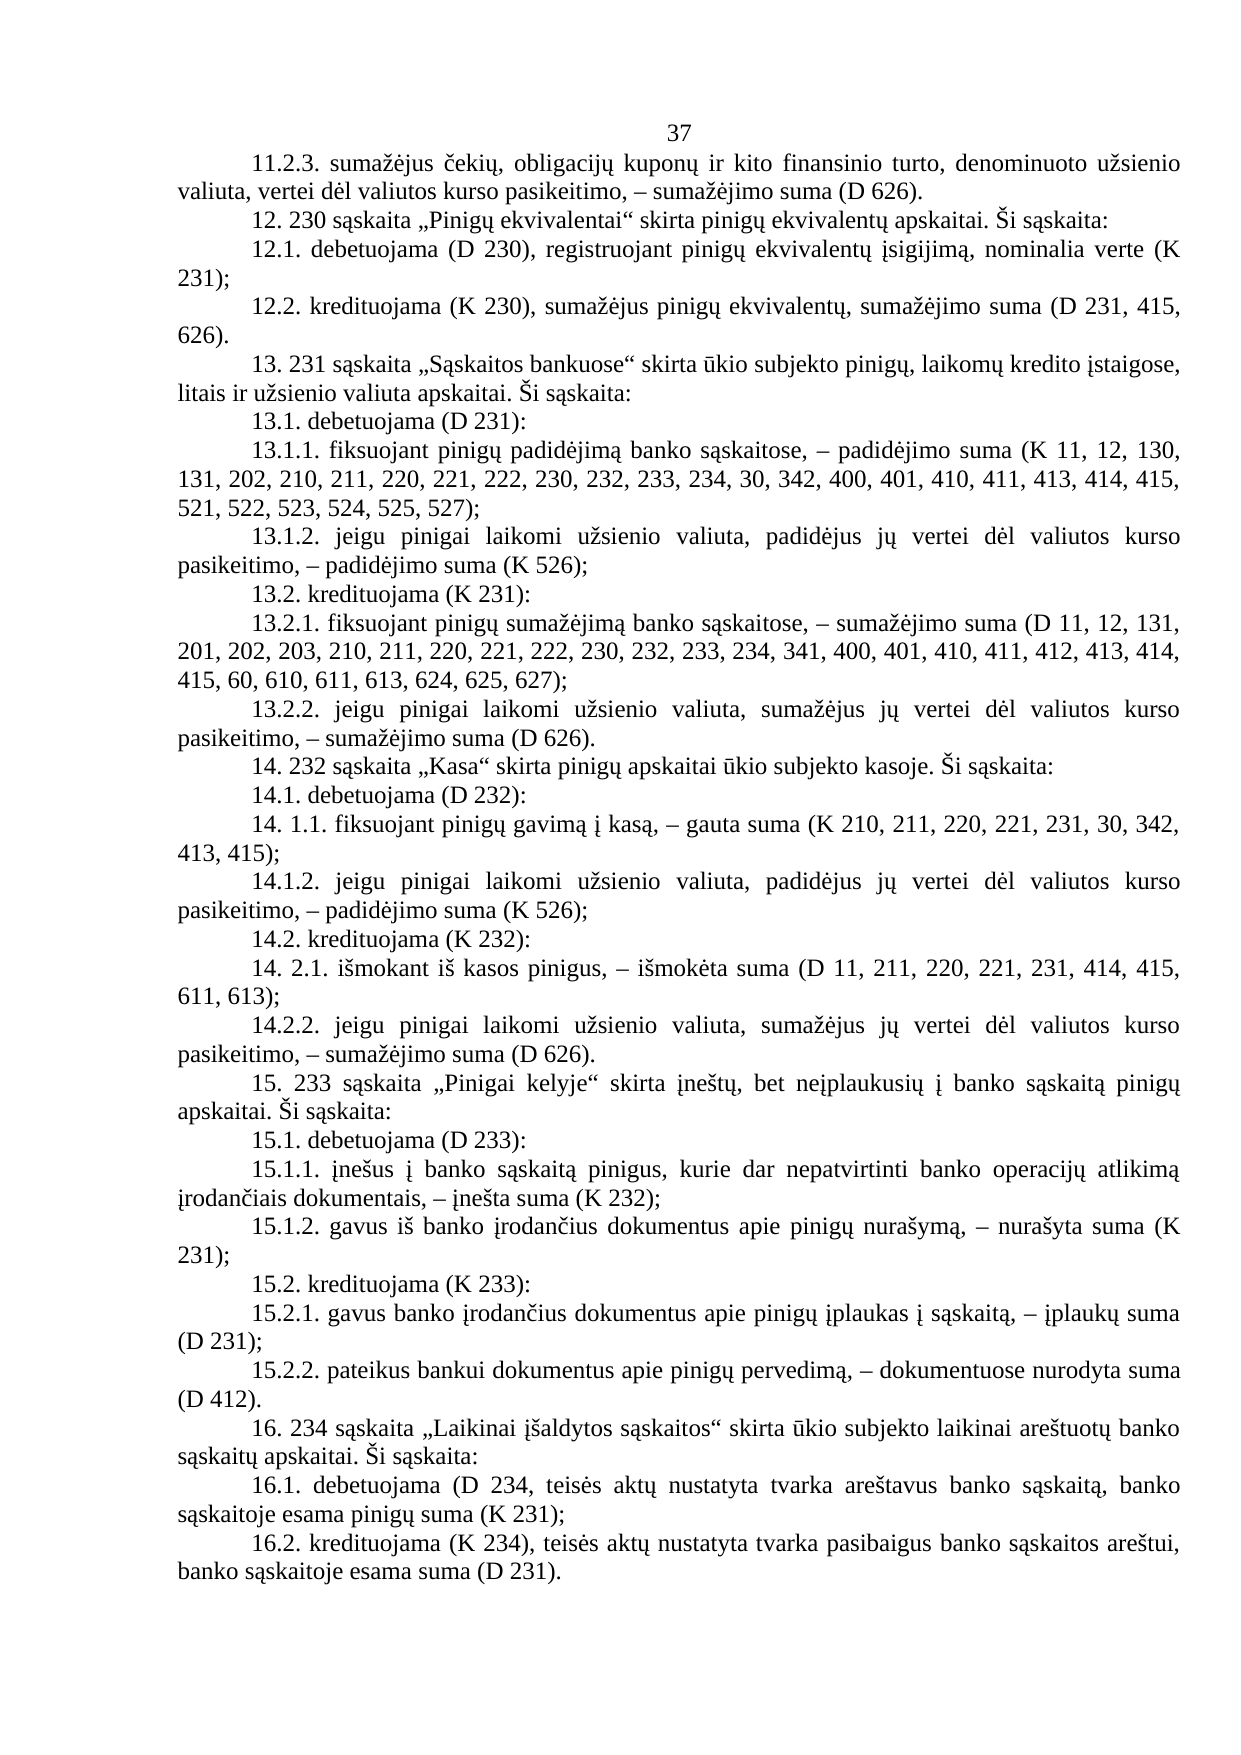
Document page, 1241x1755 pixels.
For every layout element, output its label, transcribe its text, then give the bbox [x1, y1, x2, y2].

text 15.1.2. gavus iš banko įrodančius dokumentus apie pinigų nurašymą, – nurašyta suma (K 231); [177, 1211, 1181, 1269]
text 14.1. debetuojama (D 232): [177, 780, 1181, 809]
text 13.2. kredituojama (K 231): [177, 579, 1181, 608]
text 14.2. kredituojama (K 232): [177, 924, 1181, 953]
text 14. 2.1. išmokant iš kasos pinigus, – išmokėta suma (D 11, 211, 220, 221, 231, 414, 415, 611, 613); [177, 953, 1181, 1010]
text 11.2.3. sumažėjus čekių, obligacijų kuponų ir kito finansinio turto, denominuoto užsienio valiuta, vertei dėl valiutos kurso pasikeitimo, – sumažėjimo suma (D 626). [177, 148, 1181, 205]
text 15. 233 sąskaita „Pinigai kelyje“ skirta įneštų, bet neįplaukusių į banko sąskaitą pinigų apskaitai. Ši sąskaita: [177, 1068, 1181, 1125]
text 12.2. kredituojama (K 230), sumažėjus pinigų ekvivalentų, sumažėjimo suma (D 231, 415, 626). [177, 291, 1181, 349]
text 13.1.1. fiksuojant pinigų padidėjimą banko sąskaitose, – padidėjimo suma (K 11, 12, 130, 131, 202, 210, 211, 220, 221, 222, 230, 232, 233, 234, 30, 342, 400, 401, 410, 411, 413, 414, 415, 521, 522, 523, 524, 525, 527); [177, 435, 1181, 521]
text 15.1.1. įnešus į banko sąskaitą pinigus, kurie dar nepatvirtinti banko operacijų atlikimą įrodančiais dokumentais, – įnešta suma (K 232); [177, 1154, 1181, 1211]
text 13. 231 sąskaita „Sąskaitos bankuose“ skirta ūkio subjekto pinigų, laikomų kredito įstaigose, litais ir užsienio valiuta apskaitai. Ši sąskaita: [177, 349, 1181, 406]
text 14.2.2. jeigu pinigai laikomi užsienio valiuta, sumažėjus jų vertei dėl valiutos kurso pasikeitimo, – sumažėjimo suma (D 626). [177, 1010, 1181, 1068]
text 13.2.1. fiksuojant pinigų sumažėjimą banko sąskaitose, – sumažėjimo suma (D 11, 12, 131, 201, 202, 203, 210, 211, 220, 221, 222, 230, 232, 233, 234, 341, 400, 401, 410, 411, 412, 413, 414, 415, 60, 610, 611, 613, 624, 625, 627); [177, 608, 1181, 694]
text 12.1. debetuojama (D 230), registruojant pinigų ekvivalentų įsigijimą, nominalia verte (K 231); [177, 234, 1181, 291]
text 14. 232 sąskaita „Kasa“ skirta pinigų apskaitai ūkio subjekto kasoje. Ši sąskaita: [177, 751, 1181, 780]
text 15.2.2. pateikus bankui dokumentus apie pinigų pervedimą, – dokumentuose nurodyta suma (D 412). [177, 1355, 1181, 1413]
text 15.2.1. gavus banko įrodančius dokumentus apie pinigų įplaukas į sąskaitą, – įplaukų suma (D 231); [177, 1298, 1181, 1355]
text 16.1. debetuojama (D 234, teisės aktų nustatyta tvarka areštavus banko sąskaitą, banko sąskaitoje esama pinigų suma (K 231); [177, 1470, 1181, 1528]
text 16.2. kredituojama (K 234), teisės aktų nustatyta tvarka pasibaigus banko sąskaitos areštui, banko sąskaitoje esama suma (D 231). [177, 1528, 1181, 1585]
text 15.1. debetuojama (D 233): [177, 1125, 1181, 1154]
text 14. 1.1. fiksuojant pinigų gavimą į kasą, – gauta suma (K 210, 211, 220, 221, 231, 30, 342, 413, 415); [177, 809, 1181, 866]
text 13.2.2. jeigu pinigai laikomi užsienio valiuta, sumažėjus jų vertei dėl valiutos kurso pasikeitimo, – sumažėjimo suma (D 626). [177, 694, 1181, 751]
text 14.1.2. jeigu pinigai laikomi užsienio valiuta, padidėjus jų vertei dėl valiutos kurso pasikeitimo, – padidėjimo suma (K 526); [177, 866, 1181, 924]
text 12. 230 sąskaita „Pinigų ekvivalentai“ skirta pinigų ekvivalentų apskaitai. Ši sąskaita: [177, 205, 1181, 234]
text 16. 234 sąskaita „Laikinai įšaldytos sąskaitos“ skirta ūkio subjekto laikinai areštuotų banko sąskaitų apskaitai. Ši sąskaita: [177, 1413, 1181, 1470]
text 15.2. kredituojama (K 233): [177, 1269, 1181, 1298]
text 13.1.2. jeigu pinigai laikomi užsienio valiuta, padidėjus jų vertei dėl valiutos kurso pasikeitimo, – padidėjimo suma (K 526); [177, 521, 1181, 579]
text 13.1. debetuojama (D 231): [177, 406, 1181, 435]
